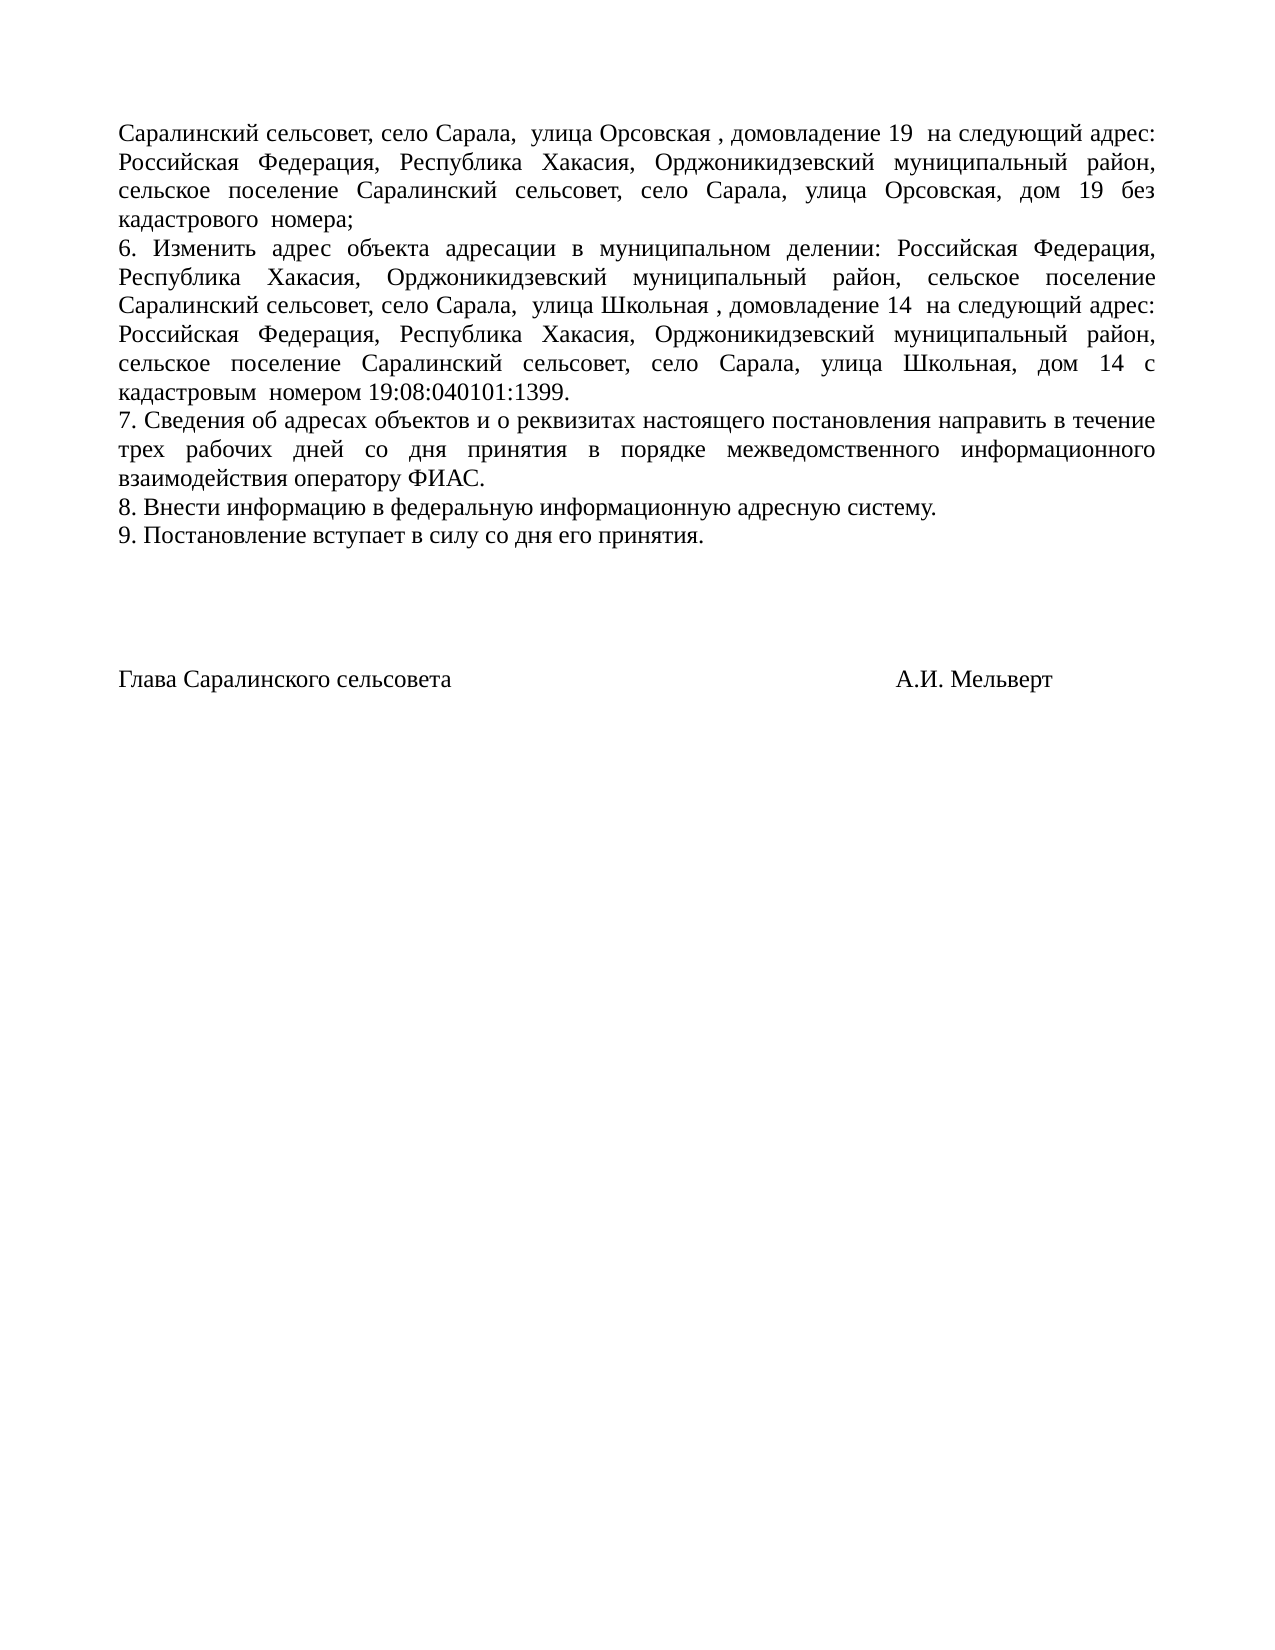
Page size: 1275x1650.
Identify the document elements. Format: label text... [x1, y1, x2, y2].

text Глава Саралинского сельсовета А.И. Мельверт [118, 664, 1157, 693]
text Саралинский сельсовет, село Сарала, улица Орсовская , домовладение 19 на следующий адрес: Российская Федерация, Республика Хакасия, Орджоникидзевский муниципальный район, сельское поселение Саралинский сельсовет, село Сарала, улица Орсовская, дом 19 без кадастрового номера; [118, 118, 1157, 233]
text 8. Внести информацию в федеральную информационную адресную систему. [118, 492, 1157, 521]
text 6. Изменить адрес объекта адресации в муниципальном делении: Российская Федерация, Республика Хакасия, Орджоникидзевский муниципальный район, сельское поселение Саралинский сельсовет, село Сарала, улица Школьная , домовладение 14 на следующий адрес: Российская Федерация, Республика Хакасия, Орджоникидзевский муниципальный район, сельское поселение Саралинский сельсовет, село Сарала, улица Школьная, дом 14 с кадастровым номером 19:08:040101:1399. [118, 233, 1157, 406]
text 7. Сведения об адресах объектов и о реквизитах настоящего постановления направить в течение трех рабочих дней со дня принятия в порядке межведомственного информационного взаимодействия оператору ФИАС. [118, 406, 1157, 492]
text 9. Постановление вступает в силу со дня его принятия. [118, 521, 1157, 549]
